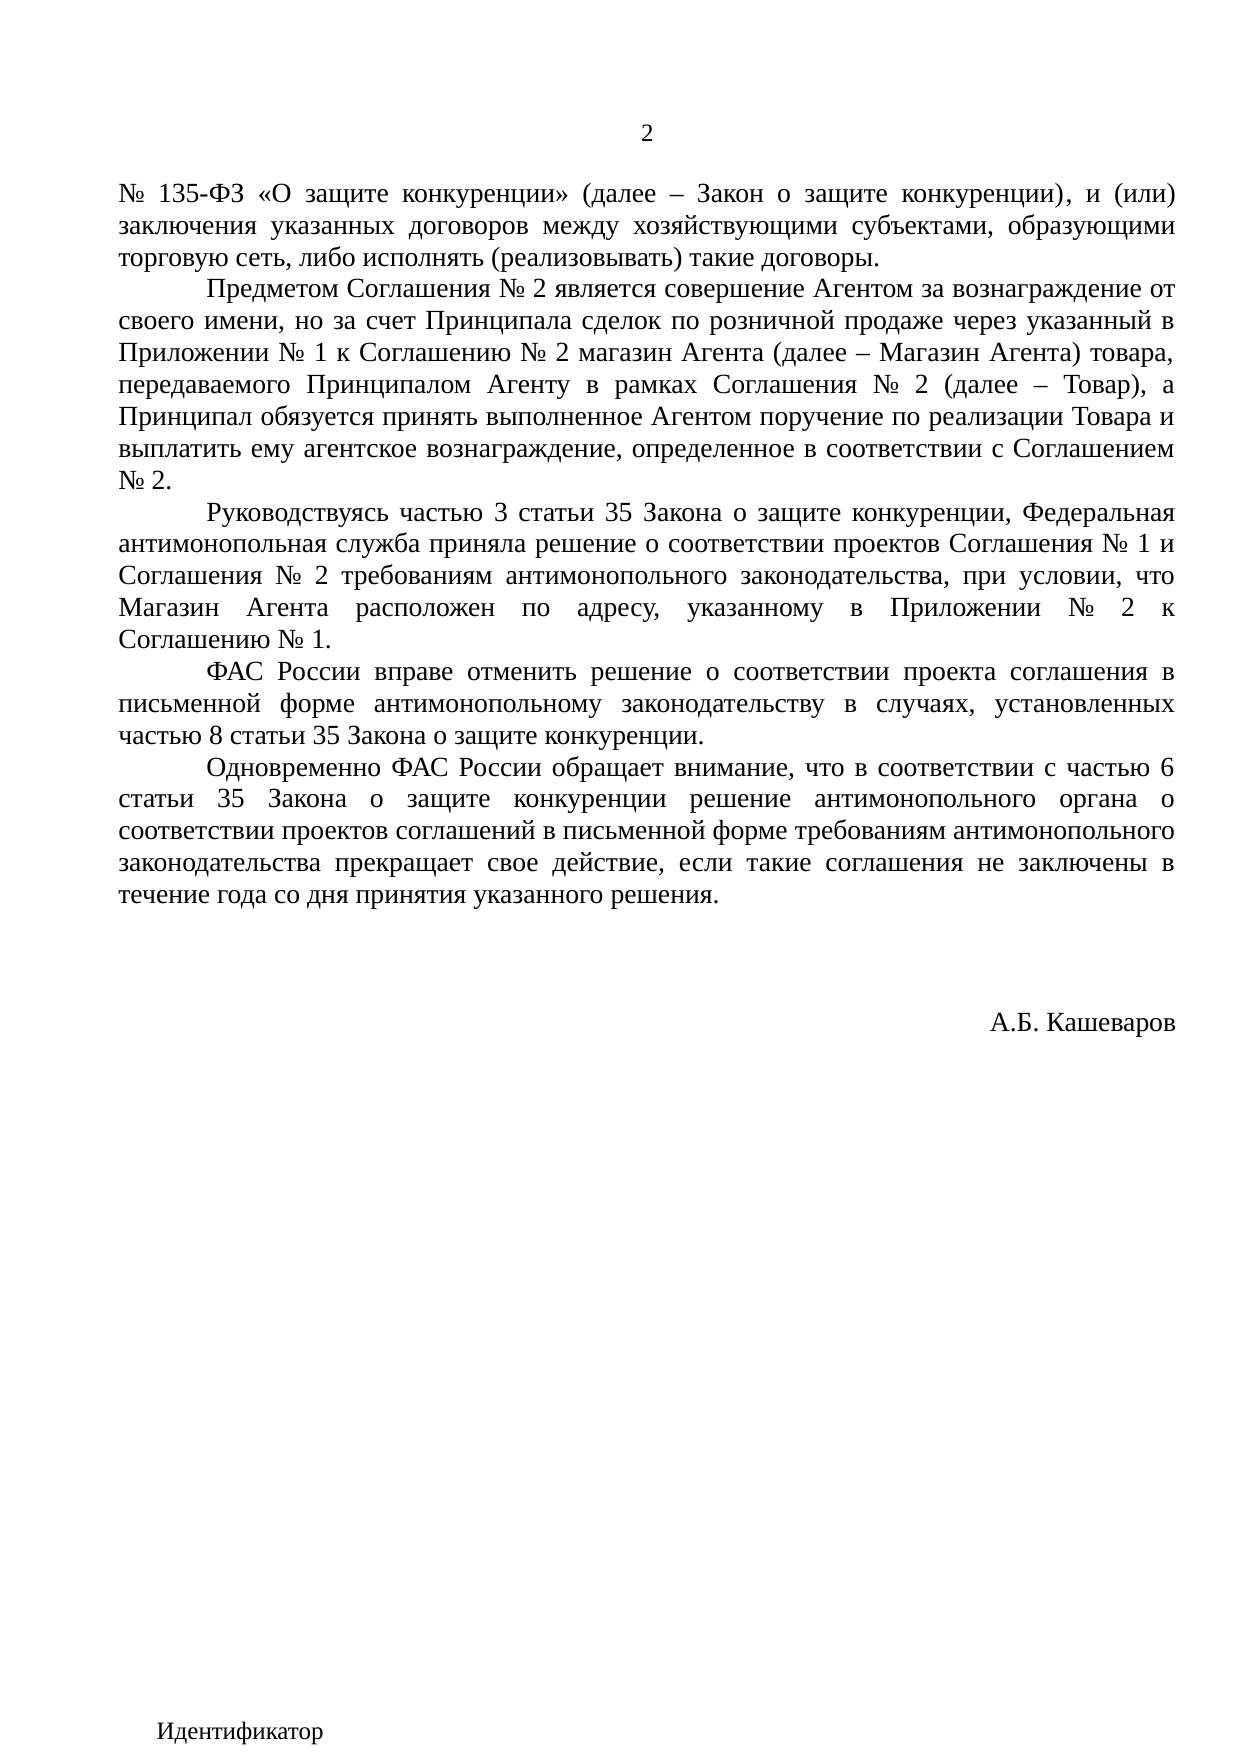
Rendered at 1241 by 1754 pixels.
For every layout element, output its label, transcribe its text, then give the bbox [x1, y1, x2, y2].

subtitle А.Б. Кашеваров [118, 1005, 1176, 1037]
text № 135-ФЗ «О защите конкуренции» (далее – Закон о защите конкуренции), и (или) заключения указанных договоров между хозяйствующими субъектами, образующими торговую сеть, либо исполнять (реализовывать) такие договоры. [118, 176, 1176, 272]
text Предметом Соглашения № 2 является совершение Агентом за вознаграждение от своего имени, но за счет Принципала сделок по розничной продаже через указанный в Приложении № 1 к Соглашению № 2 магазин Агента (далее – Магазин Агента) товара, передаваемого Принципалом Агенту в рамках Соглашения № 2 (далее – Товар), а Принципал обязуется принять выполненное Агентом поручение по реализации Товара и выплатить ему агентское вознаграждение, определенное в соответствии с Соглашением № 2. [118, 272, 1176, 495]
text ФАС России вправе отменить решение о соответствии проекта соглашения в письменной форме антимонопольному законодательству в случаях, установленных частью 8 статьи 35 Закона о защите конкуренции. [118, 654, 1176, 750]
text Руководствуясь частью 3 статьи 35 Закона о защите конкуренции, Федеральная антимонопольная служба приняла решение о соответствии проектов Соглашения № 1 и Соглашения № 2 требованиям антимонопольного законодательства, при условии, что Магазин Агента расположен по адресу, указанному в Приложении № 2 к Соглашению № 1. [118, 495, 1176, 654]
text Одновременно ФАС России обращает внимание, что в соответствии с частью 6 статьи 35 Закона о защите конкуренции решение антимонопольного органа о соответствии проектов соглашений в письменной форме требованиям антимонопольного законодательства прекращает свое действие, если такие соглашения не заключены в течение года со дня принятия указанного решения. [118, 750, 1176, 909]
